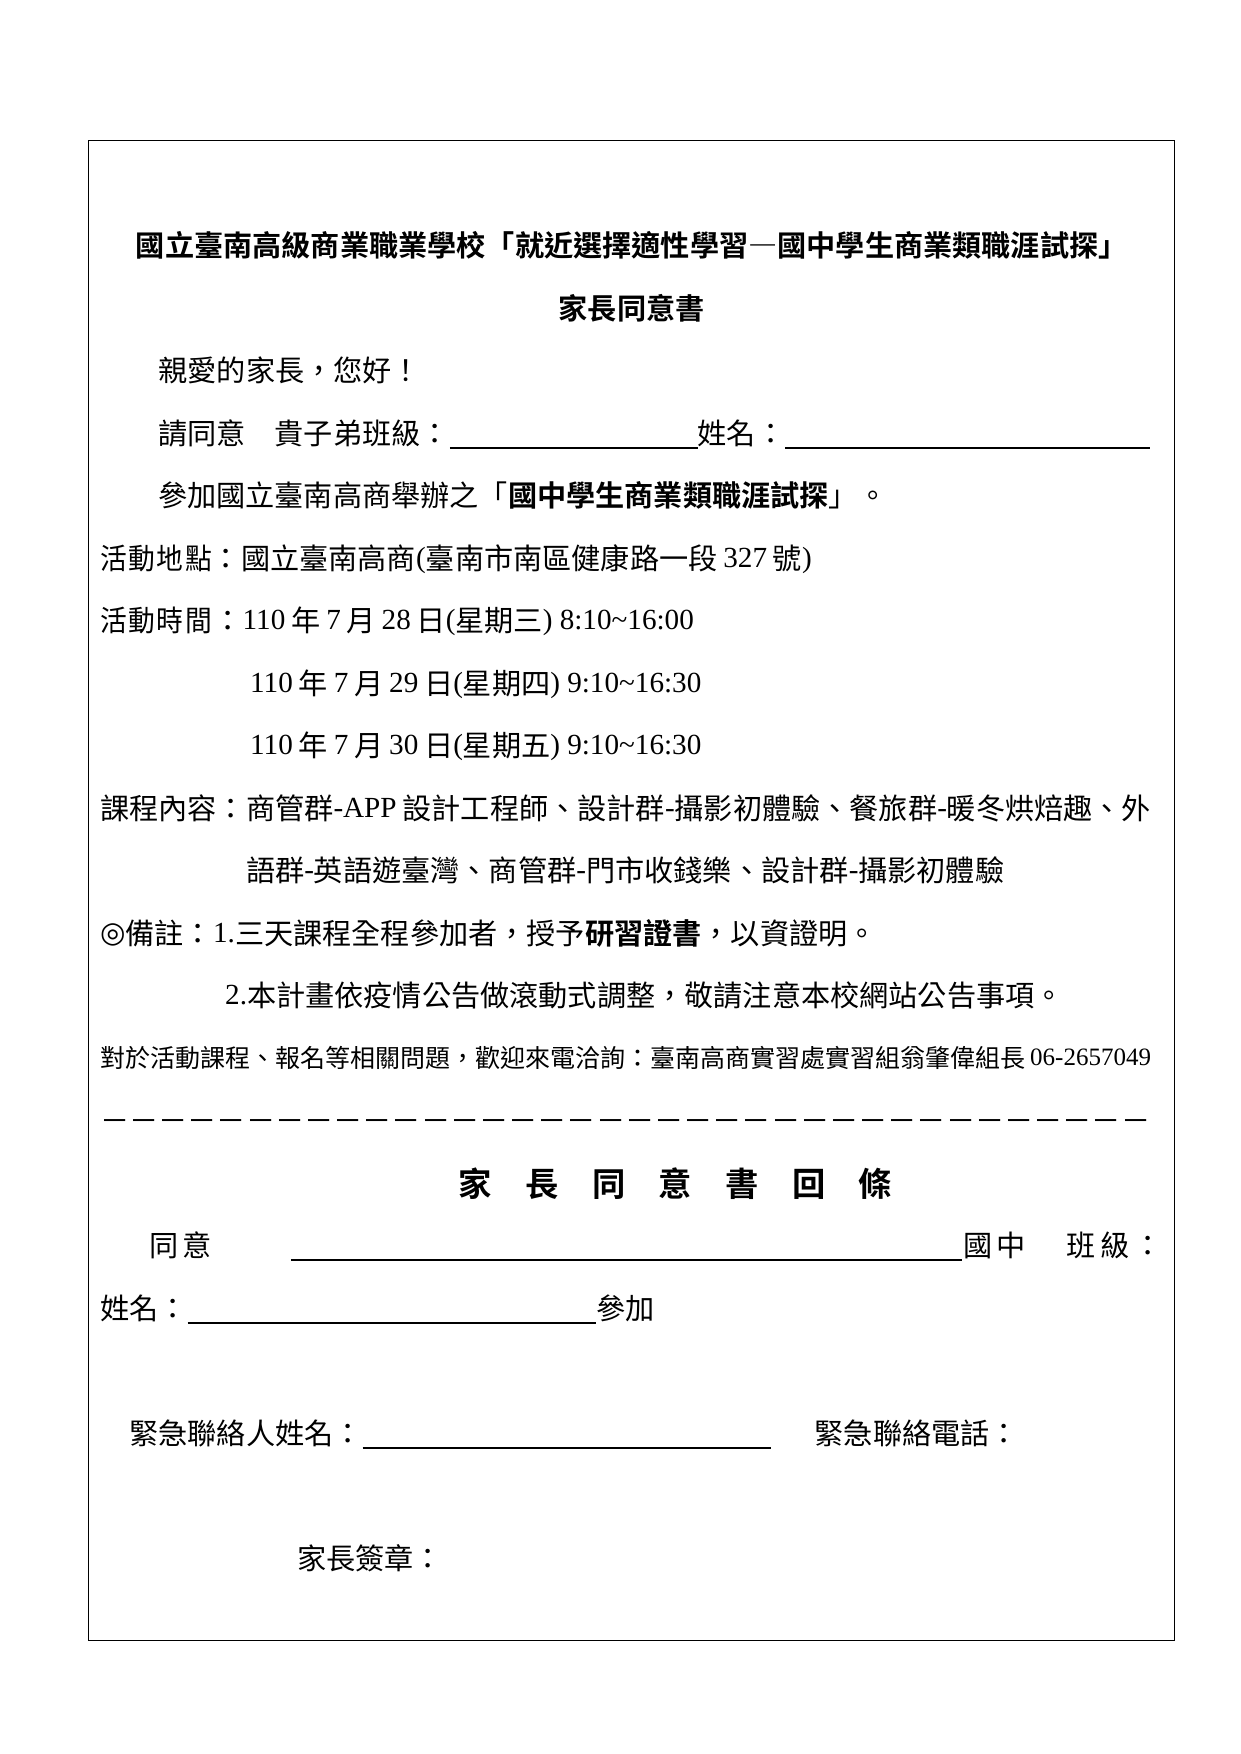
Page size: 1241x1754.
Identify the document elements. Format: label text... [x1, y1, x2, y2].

table_header 國立臺南高級商業職業學校「就近選擇適性學習—國中學生商業類職涯試探」 家長同意書 親愛的家長，您好！ 請同意 貴子弟班級： 姓名： 參加國立臺南高商舉辦之「國中學生商業類職涯試探」。 活動地點：國立臺南高商(臺南市南區健康路一段327號) 活動時間：110年7月28日(星期三) 8:10~16:00 110年7月29日(星期四) 9:10~16:30 110年7月30日(星期五) 9:10~16:30 課程內容：商管群-APP設計工程師、設計群-攝影初體驗、餐旅群-暖冬烘焙趣、外語群-英語遊臺灣、商管群-門市收錢樂、設計群-攝影初體驗 ◎備註：1.三天課程全程參加者，授予研習證書，以資證明。 2.本計畫依疫情公告做滾動式調整，敬請注意本校網站公告事項。 對於活動課程、報名等相關問題，歡迎來電洽詢：臺南高商實習處實習組翁肇偉組長06-2657049 －－－－－－－－－－－－－－－－－－－－－－－－－－－－－－－－－－－－ 家 長 同 意 書 回 條 同意 國中 班級： 姓名： 參加 緊急聯絡人姓名： 緊急聯絡電話： 家長簽章： [89, 141, 1174, 1640]
